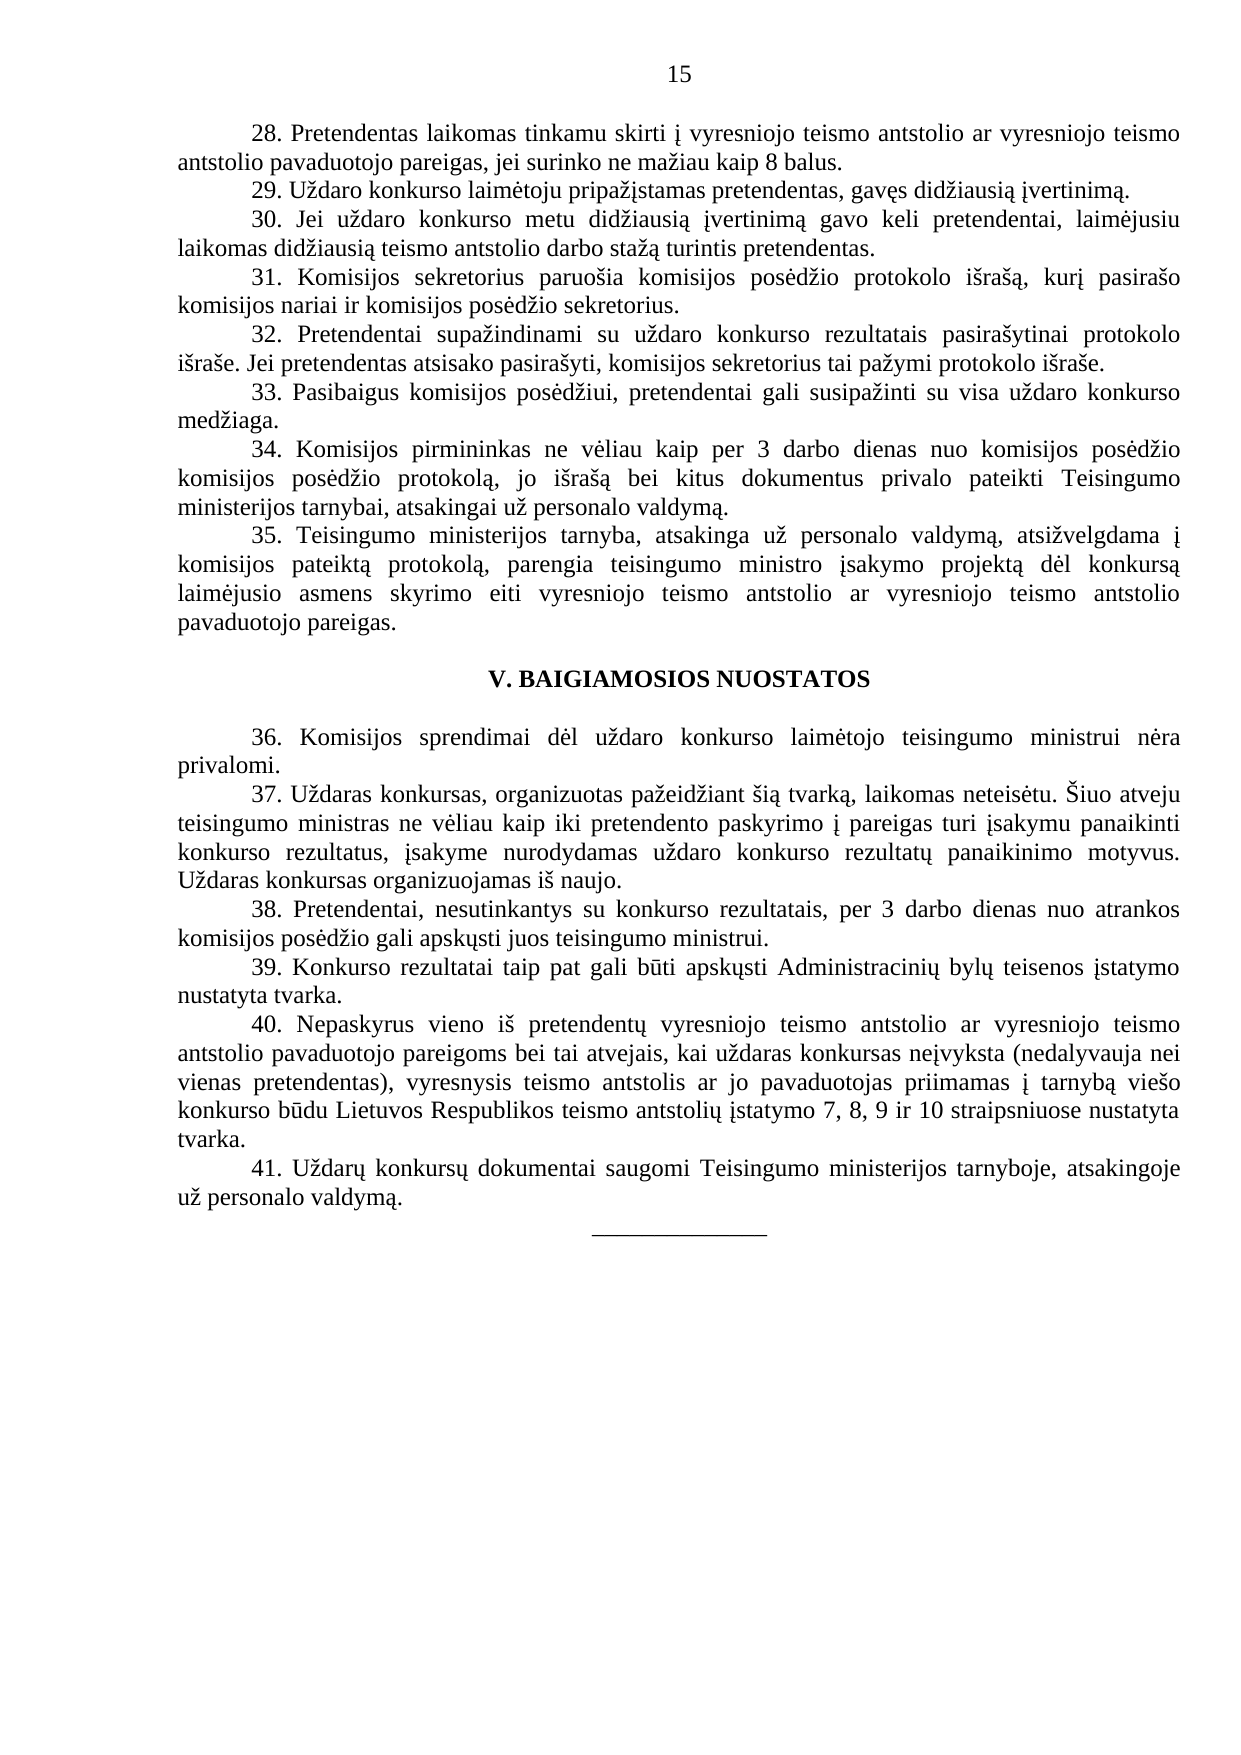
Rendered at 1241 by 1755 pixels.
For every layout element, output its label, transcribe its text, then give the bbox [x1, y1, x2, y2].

text 38. Pretendentai, nesutinkantys su konkurso rezultatais, per 3 darbo dienas nuo atrankos komisijos posėdžio gali apskųsti juos teisingumo ministrui. [177, 894, 1181, 952]
text 29. Uždaro konkurso laimėtoju pripažįstamas pretendentas, gavęs didžiausią įvertinimą. [177, 176, 1181, 204]
text 30. Jei uždaro konkurso metu didžiausią įvertinimą gavo keli pretendentai, laimėjusiu laikomas didžiausią teismo antstolio darbo stažą turintis pretendentas. [177, 204, 1181, 262]
text 31. Komisijos sekretorius paruošia komisijos posėdžio protokolo išrašą, kurį pasirašo komisijos nariai ir komisijos posėdžio sekretorius. [177, 262, 1181, 319]
text 39. Konkurso rezultatai taip pat gali būti apskųsti Administracinių bylų teisenos įstatymo nustatyta tvarka. [177, 952, 1181, 1009]
text V. BAIGIAMOSIOS NUOSTATOS [177, 664, 1181, 693]
text ______________ [177, 1211, 1181, 1239]
text 41. Uždarų konkursų dokumentai saugomi Teisingumo ministerijos tarnyboje, atsakingoje už personalo valdymą. [177, 1153, 1181, 1211]
text 33. Pasibaigus komisijos posėdžiui, pretendentai gali susipažinti su visa uždaro konkurso medžiaga. [177, 377, 1181, 434]
text 40. Nepaskyrus vieno iš pretendentų vyresniojo teismo antstolio ar vyresniojo teismo antstolio pavaduotojo pareigoms bei tai atvejais, kai uždaras konkursas neįvyksta (nedalyvauja nei vienas pretendentas), vyresnysis teismo antstolis ar jo pavaduotojas priimamas į tarnybą viešo konkurso būdu Lietuvos Respublikos teismo antstolių įstatymo 7, 8, 9 ir 10 straipsniuose nustatyta tvarka. [177, 1009, 1181, 1153]
text 37. Uždaras konkursas, organizuotas pažeidžiant šią tvarką, laikomas neteisėtu. Šiuo atveju teisingumo ministras ne vėliau kaip iki pretendento paskyrimo į pareigas turi įsakymu panaikinti konkurso rezultatus, įsakyme nurodydamas uždaro konkurso rezultatų panaikinimo motyvus. Uždaras konkursas organizuojamas iš naujo. [177, 779, 1181, 894]
text 32. Pretendentai supažindinami su uždaro konkurso rezultatais pasirašytinai protokolo išraše. Jei pretendentas atsisako pasirašyti, komisijos sekretorius tai pažymi protokolo išraše. [177, 319, 1181, 377]
text 36. Komisijos sprendimai dėl uždaro konkurso laimėtojo teisingumo ministrui nėra privalomi. [177, 722, 1181, 779]
text 35. Teisingumo ministerijos tarnyba, atsakinga už personalo valdymą, atsižvelgdama į komisijos pateiktą protokolą, parengia teisingumo ministro įsakymo projektą dėl konkursą laimėjusio asmens skyrimo eiti vyresniojo teismo antstolio ar vyresniojo teismo antstolio pavaduotojo pareigas. [177, 521, 1181, 636]
text 34. Komisijos pirmininkas ne vėliau kaip per 3 darbo dienas nuo komisijos posėdžio komisijos posėdžio protokolą, jo išrašą bei kitus dokumentus privalo pateikti Teisingumo ministerijos tarnybai, atsakingai už personalo valdymą. [177, 434, 1181, 521]
text 28. Pretendentas laikomas tinkamu skirti į vyresniojo teismo antstolio ar vyresniojo teismo antstolio pavaduotojo pareigas, jei surinko ne mažiau kaip 8 balus. [177, 118, 1181, 176]
